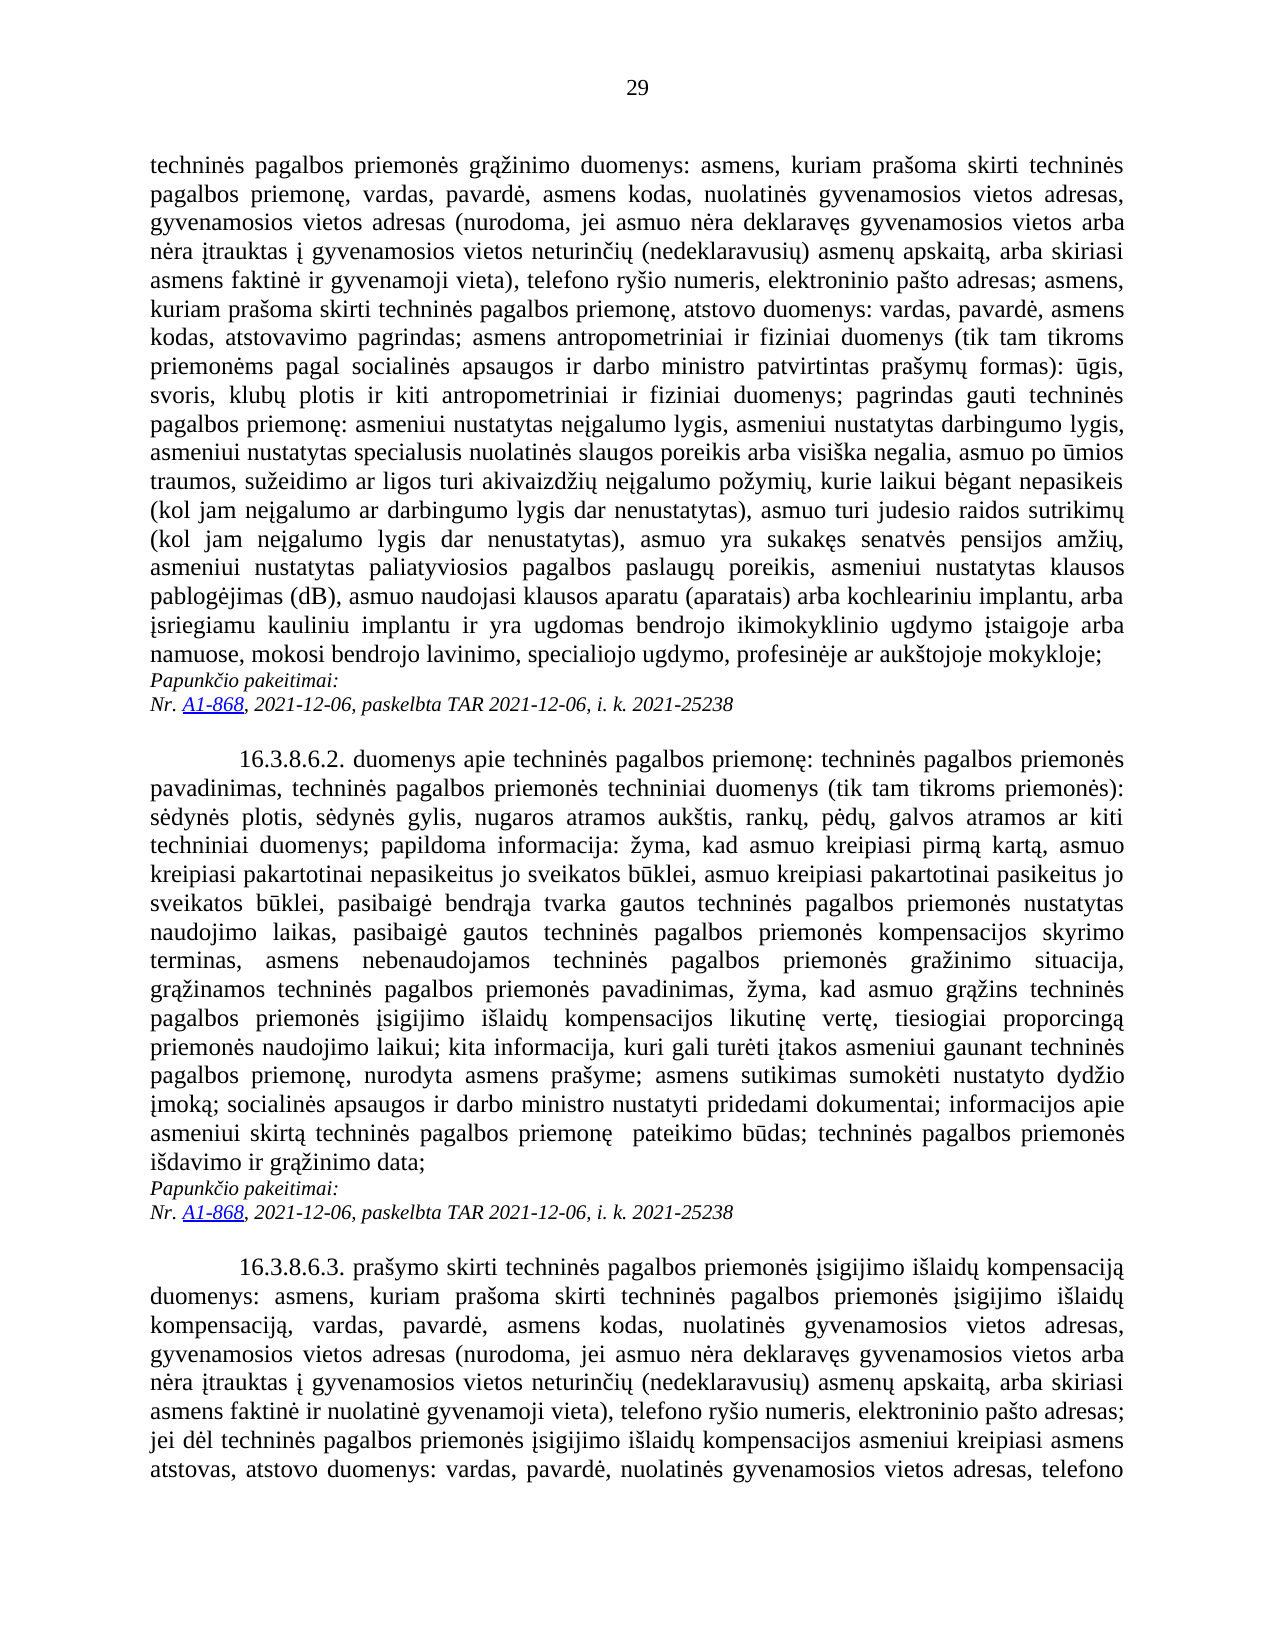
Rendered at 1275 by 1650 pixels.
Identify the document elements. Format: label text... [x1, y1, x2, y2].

text Papunkčio pakeitimai: [150, 1176, 1125, 1200]
text Nr. A1-868, 2021-12-06, paskelbta TAR 2021-12-06, i. k. 2021-25238 [150, 692, 1125, 716]
text 16.3.8.6.2. duomenys apie techninės pagalbos priemonę: techninės pagalbos priemonės pavadinimas, techninės pagalbos priemonės techniniai duomenys (tik tam tikroms priemonės): sėdynės plotis, sėdynės gylis, nugaros atramos aukštis, rankų, pėdų, galvos atramos ar kiti techniniai duomenys; papildoma informacija: žyma, kad asmuo kreipiasi pirmą kartą, asmuo kreipiasi pakartotinai nepasikeitus jo sveikatos būklei, asmuo kreipiasi pakartotinai pasikeitus jo sveikatos būklei, pasibaigė bendrąja tvarka gautos techninės pagalbos priemonės nustatytas naudojimo laikas, pasibaigė gautos techninės pagalbos priemonės kompensacijos skyrimo terminas, asmens nebenaudojamos techninės pagalbos priemonės gražinimo situacija, grąžinamos techninės pagalbos priemonės pavadinimas, žyma, kad asmuo grąžins techninės pagalbos priemonės įsigijimo išlaidų kompensacijos likutinę vertę, tiesiogiai proporcingą priemonės naudojimo laikui; kita informacija, kuri gali turėti įtakos asmeniui gaunant techninės pagalbos priemonę, nurodyta asmens prašyme; asmens sutikimas sumokėti nustatyto dydžio įmoką; socialinės apsaugos ir darbo ministro nustatyti pridedami dokumentai; informacijos apie asmeniui skirtą techninės pagalbos priemonę pateikimo būdas; techninės pagalbos priemonės išdavimo ir grąžinimo data; [150, 744, 1125, 1176]
text techninės pagalbos priemonės grąžinimo duomenys: asmens, kuriam prašoma skirti techninės pagalbos priemonę, vardas, pavardė, asmens kodas, nuolatinės gyvenamosios vietos adresas, gyvenamosios vietos adresas (nurodoma, jei asmuo nėra deklaravęs gyvenamosios vietos arba nėra įtrauktas į gyvenamosios vietos neturinčių (nedeklaravusių) asmenų apskaitą, arba skiriasi asmens faktinė ir gyvenamoji vieta), telefono ryšio numeris, elektroninio pašto adresas; asmens, kuriam prašoma skirti techninės pagalbos priemonę, atstovo duomenys: vardas, pavardė, asmens kodas, atstovavimo pagrindas; asmens antropometriniai ir fiziniai duomenys (tik tam tikroms priemonėms pagal socialinės apsaugos ir darbo ministro patvirtintas prašymų formas): ūgis, svoris, klubų plotis ir kiti antropometriniai ir fiziniai duomenys; pagrindas gauti techninės pagalbos priemonę: asmeniui nustatytas neįgalumo lygis, asmeniui nustatytas darbingumo lygis, asmeniui nustatytas specialusis nuolatinės slaugos poreikis arba visiška negalia, asmuo po ūmios traumos, sužeidimo ar ligos turi akivaizdžių neįgalumo požymių, kurie laikui bėgant nepasikeis (kol jam neįgalumo ar darbingumo lygis dar nenustatytas), asmuo turi judesio raidos sutrikimų (kol jam neįgalumo lygis dar nenustatytas), asmuo yra sukakęs senatvės pensijos amžių, asmeniui nustatytas paliatyviosios pagalbos paslaugų poreikis, asmeniui nustatytas klausos pablogėjimas (dB), asmuo naudojasi klausos aparatu (aparatais) arba kochleariniu implantu, arba įsriegiamu kauliniu implantu ir yra ugdomas bendrojo ikimokyklinio ugdymo įstaigoje arba namuose, mokosi bendrojo lavinimo, specialiojo ugdymo, profesinėje ar aukštojoje mokykloje; [150, 150, 1125, 667]
text Papunkčio pakeitimai: [150, 667, 1125, 692]
text Nr. A1-868, 2021-12-06, paskelbta TAR 2021-12-06, i. k. 2021-25238 [150, 1200, 1125, 1224]
text 16.3.8.6.3. prašymo skirti techninės pagalbos priemonės įsigijimo išlaidų kompensaciją duomenys: asmens, kuriam prašoma skirti techninės pagalbos priemonės įsigijimo išlaidų kompensaciją, vardas, pavardė, asmens kodas, nuolatinės gyvenamosios vietos adresas, gyvenamosios vietos adresas (nurodoma, jei asmuo nėra deklaravęs gyvenamosios vietos arba nėra įtrauktas į gyvenamosios vietos neturinčių (nedeklaravusių) asmenų apskaitą, arba skiriasi asmens faktinė ir nuolatinė gyvenamoji vieta), telefono ryšio numeris, elektroninio pašto adresas; jei dėl techninės pagalbos priemonės įsigijimo išlaidų kompensacijos asmeniui kreipiasi asmens atstovas, atstovo duomenys: vardas, pavardė, nuolatinės gyvenamosios vietos adresas, telefono [150, 1252, 1125, 1482]
